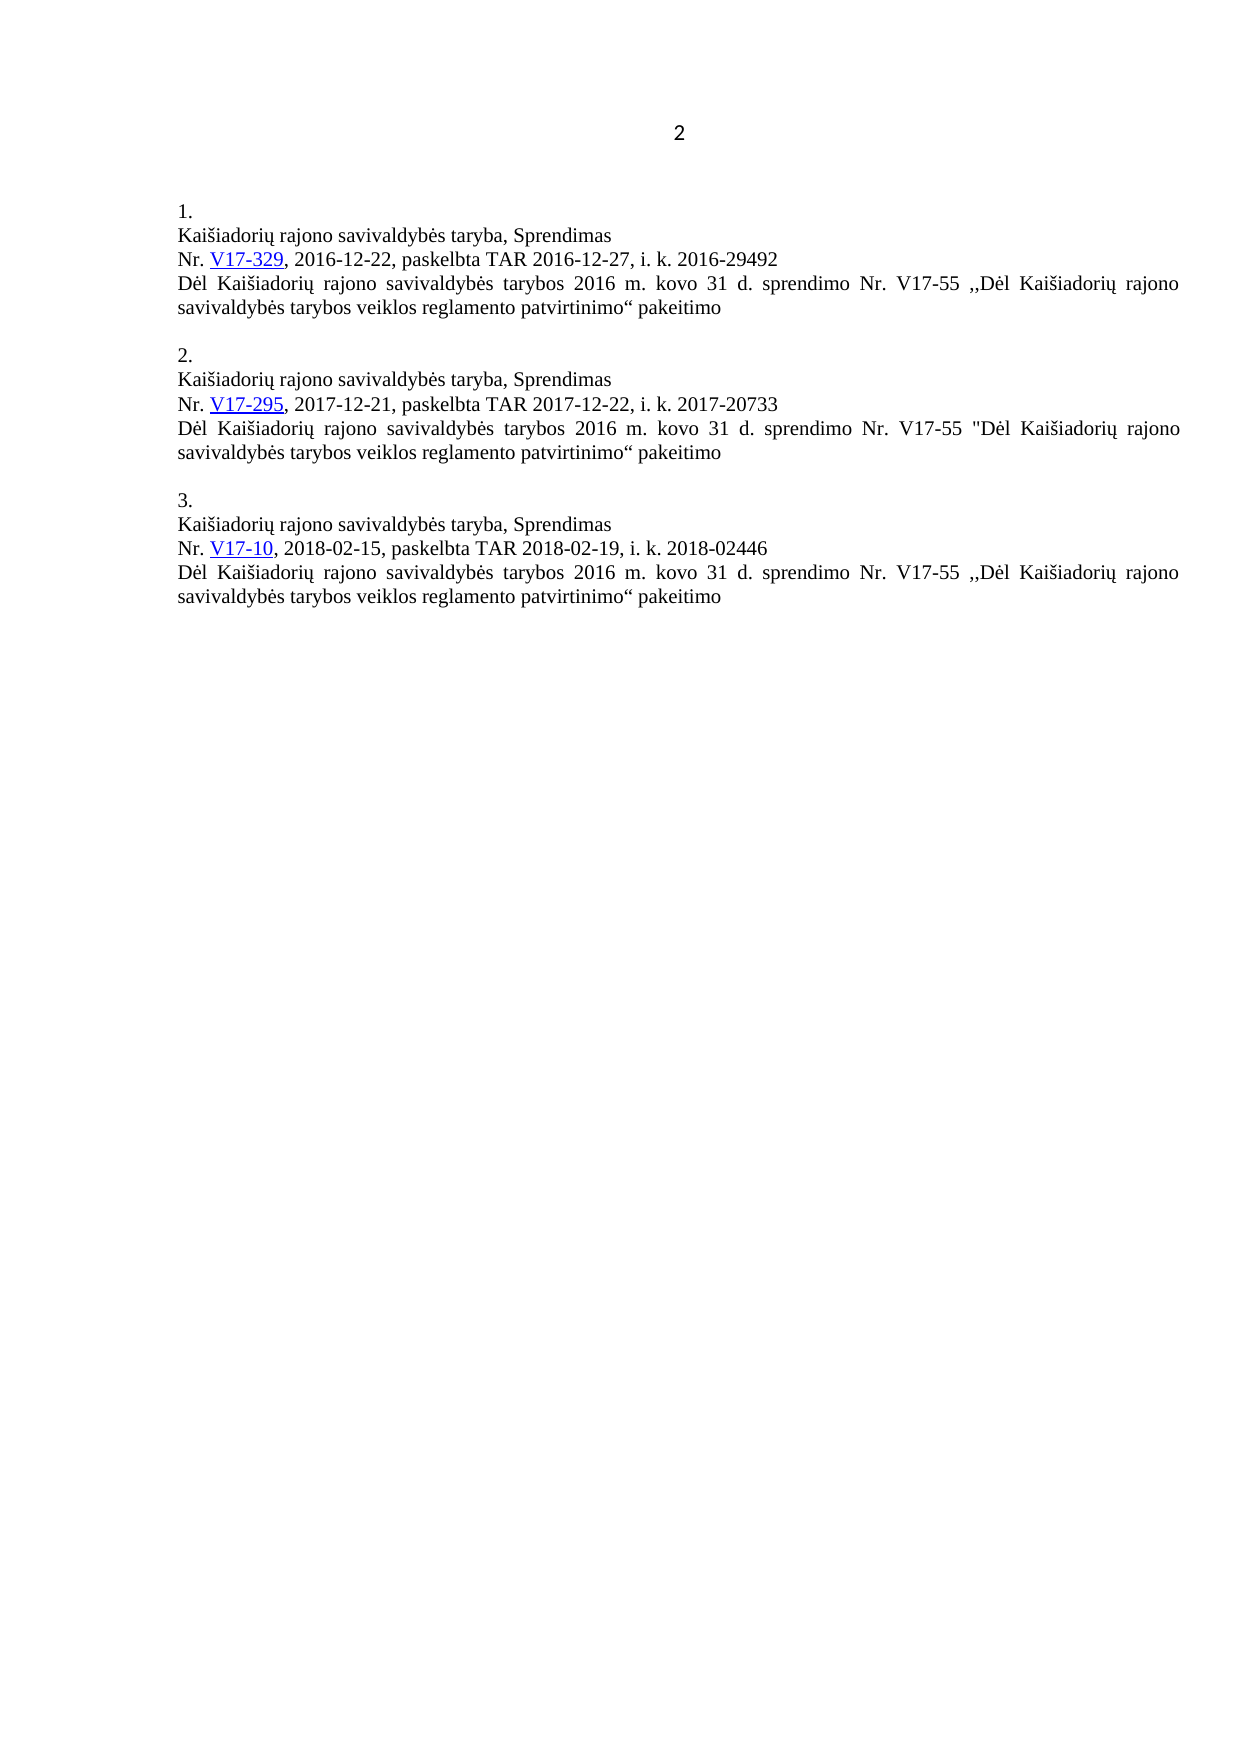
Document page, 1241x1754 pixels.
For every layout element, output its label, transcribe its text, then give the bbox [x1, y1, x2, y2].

text Dėl Kaišiadorių rajono savivaldybės tarybos 2016 m. kovo 31 d. sprendimo Nr. V17-55 "Dėl Kaišiadorių rajono savivaldybės tarybos veiklos reglamento patvirtinimo“ pakeitimo [177, 416, 1181, 464]
text 3. [177, 488, 1181, 512]
text Kaišiadorių rajono savivaldybės taryba, Sprendimas [177, 367, 1181, 391]
text Nr. V17-329, 2016-12-22, paskelbta TAR 2016-12-27, i. k. 2016-29492 [177, 247, 1181, 271]
text Kaišiadorių rajono savivaldybės taryba, Sprendimas [177, 223, 1181, 247]
text Nr. V17-10, 2018-02-15, paskelbta TAR 2018-02-19, i. k. 2018-02446 [177, 536, 1181, 560]
text 2. [177, 343, 1181, 367]
text Dėl Kaišiadorių rajono savivaldybės tarybos 2016 m. kovo 31 d. sprendimo Nr. V17-55 ,,Dėl Kaišiadorių rajono savivaldybės tarybos veiklos reglamento patvirtinimo“ pakeitimo [177, 271, 1181, 319]
text Nr. V17-295, 2017-12-21, paskelbta TAR 2017-12-22, i. k. 2017-20733 [177, 391, 1181, 416]
text Dėl Kaišiadorių rajono savivaldybės tarybos 2016 m. kovo 31 d. sprendimo Nr. V17-55 ,,Dėl Kaišiadorių rajono savivaldybės tarybos veiklos reglamento patvirtinimo“ pakeitimo [177, 560, 1181, 608]
text 1. [177, 199, 1181, 223]
text Kaišiadorių rajono savivaldybės taryba, Sprendimas [177, 512, 1181, 536]
